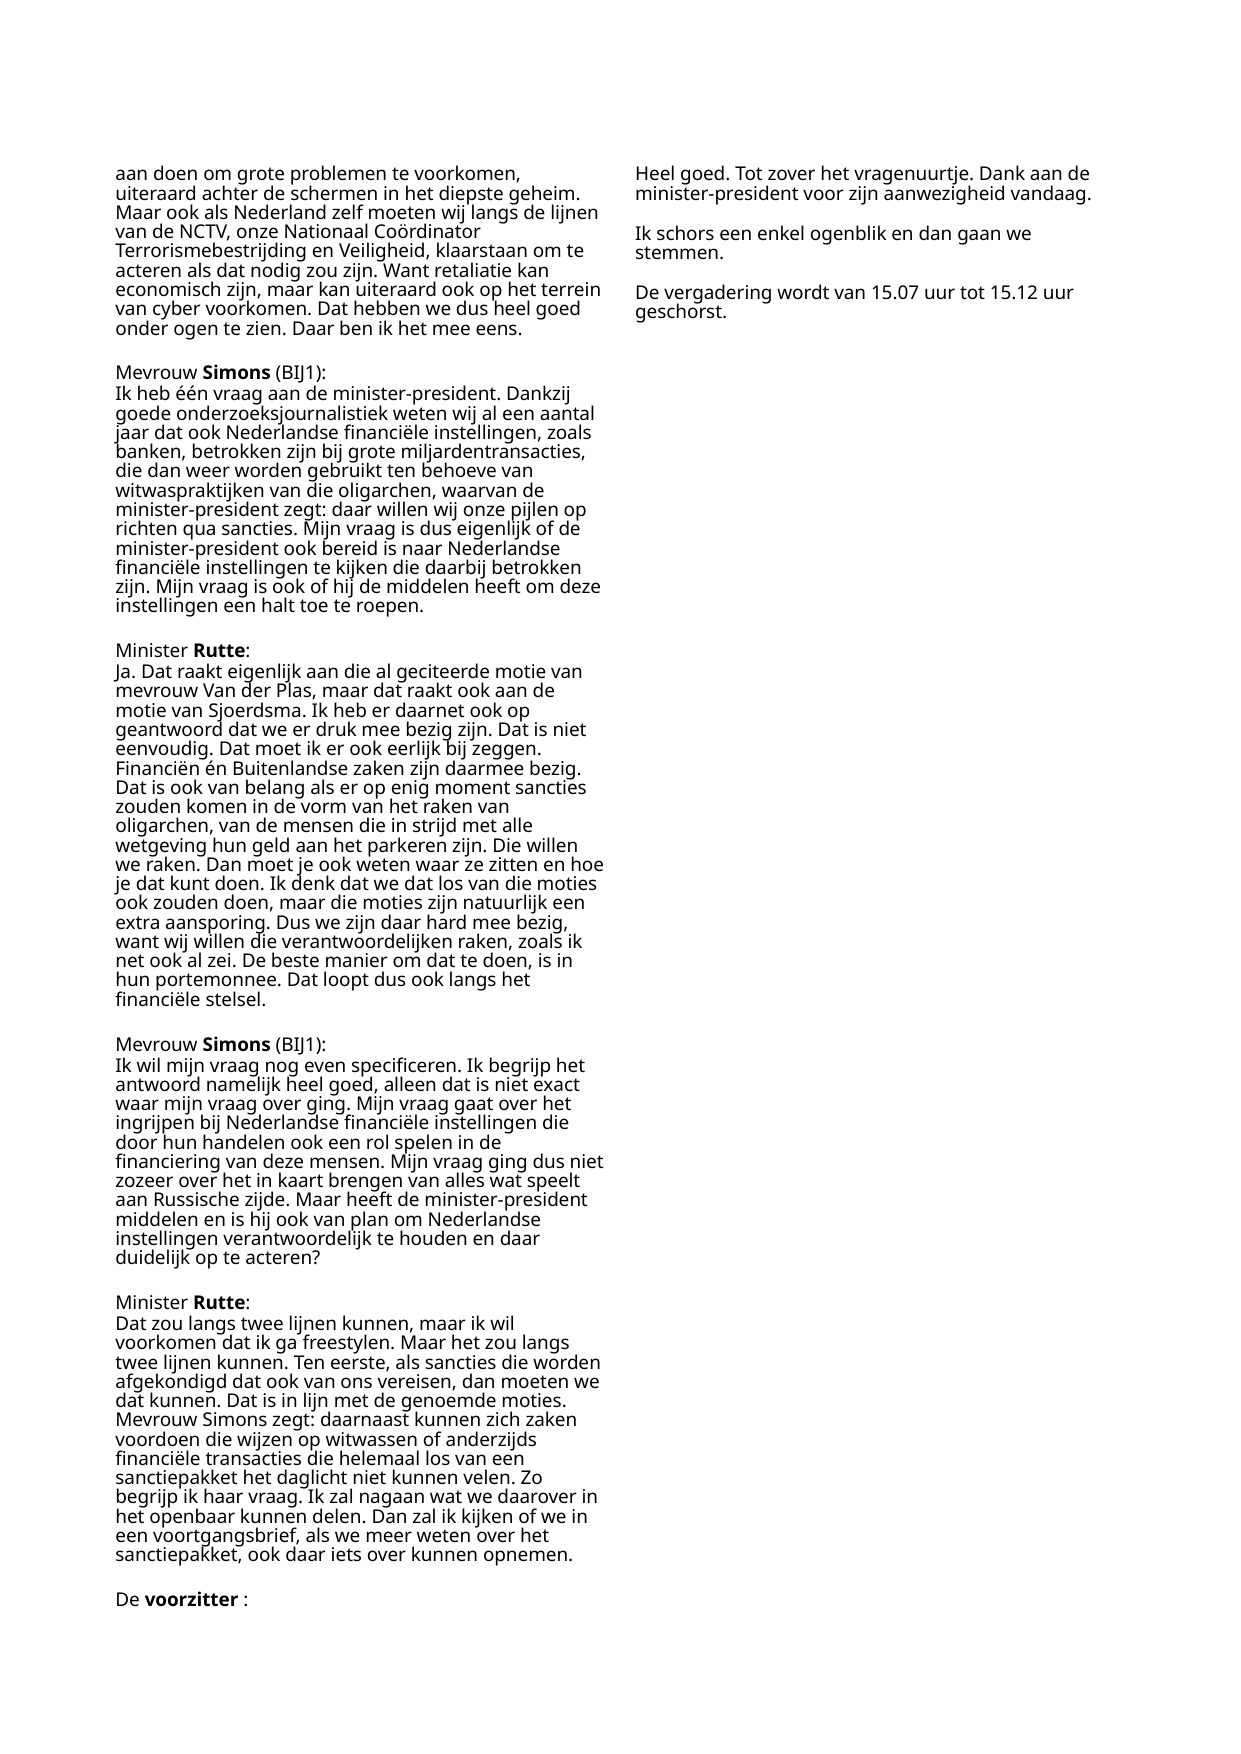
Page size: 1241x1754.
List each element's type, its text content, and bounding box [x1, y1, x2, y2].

text Heel goed. Tot zover het vragenuurtje. Dank aan de minister-president voor zijn aanwezigheid vandaag. [635, 165, 1125, 204]
text Minister Rutte: [115, 1289, 605, 1315]
text Ik wil mijn vraag nog even specificeren. Ik begrijp het antwoord namelijk heel goed, alleen dat is niet exact waar mijn vraag over ging. Mijn vraag gaat over het ingrijpen bij Nederlandse financiële instellingen die door hun handelen ook een rol spelen in de financiering van deze mensen. Mijn vraag ging dus niet zozeer over het in kaart brengen van alles wat speelt aan Russische zijde. Maar heeft de minister-president middelen en is hij ook van plan om Nederlandse instellingen verantwoordelijk te houden en daar duidelijk op te acteren? [115, 1057, 605, 1268]
text Ik schors een enkel ogenblik en dan gaan we stemmen. [635, 224, 1125, 263]
text aan doen om grote problemen te voorkomen, uiteraard achter de schermen in het diepste geheim. Maar ook als Nederland zelf moeten wij langs de lijnen van de NCTV, onze Nationaal Coördinator Terrorismebestrijding en Veiligheid, klaarstaan om te acteren als dat nodig zou zijn. Want retaliatie kan economisch zijn, maar kan uiteraard ook op het terrein van cyber voorkomen. Dat hebben we dus heel goed onder ogen te zien. Daar ben ik het mee eens. [115, 165, 605, 339]
text De vergadering wordt van 15.07 uur tot 15.12 uur geschorst. [635, 284, 1125, 322]
text Ja. Dat raakt eigenlijk aan die al geciteerde motie van mevrouw Van der Plas, maar dat raakt ook aan de motie van Sjoerdsma. Ik heb er daarnet ook op geantwoord dat we er druk mee bezig zijn. Dat is niet eenvoudig. Dat moet ik er ook eerlijk bij zeggen. Financiën én Buitenlandse zaken zijn daarmee bezig. Dat is ook van belang als er op enig moment sancties zouden komen in de vorm van het raken van oligarchen, van de mensen die in strijd met alle wetgeving hun geld aan het parkeren zijn. Die willen we raken. Dan moet je ook weten waar ze zitten en hoe je dat kunt doen. Ik denk dat we dat los van die moties ook zouden doen, maar die moties zijn natuurlijk een extra aansporing. Dus we zijn daar hard mee bezig, want wij willen die verantwoordelijken raken, zoals ik net ook al zei. De beste manier om dat te doen, is in hun portemonnee. Dat loopt dus ook langs het financiële stelsel. [115, 663, 605, 1010]
text Mevrouw Simons (BIJ1): [115, 1031, 605, 1057]
text Ik heb één vraag aan de minister-president. Dankzij goede onderzoeksjournalistiek weten wij al een aantal jaar dat ook Nederlandse financiële instellingen, zoals banken, betrokken zijn bij grote miljardentransacties, die dan weer worden gebruikt ten behoeve van witwaspraktijken van die oligarchen, waarvan de minister-president zegt: daar willen wij onze pijlen op richten qua sancties. Mijn vraag is dus eigenlijk of de minister-president ook bereid is naar Nederlandse financiële instellingen te kijken die daarbij betrokken zijn. Mijn vraag is ook of hij de middelen heeft om deze instellingen een halt toe te roepen. [115, 385, 605, 617]
text De voorzitter : [115, 1586, 605, 1612]
text Dat zou langs twee lijnen kunnen, maar ik wil voorkomen dat ik ga freestylen. Maar het zou langs twee lijnen kunnen. Ten eerste, als sancties die worden afgekondigd dat ook van ons vereisen, dan moeten we dat kunnen. Dat is in lijn met de genoemde moties. Mevrouw Simons zegt: daarnaast kunnen zich zaken voordoen die wijzen op witwassen of anderzijds financiële transacties die helemaal los van een sanctiepakket het daglicht niet kunnen velen. Zo begrijp ik haar vraag. Ik zal nagaan wat we daarover in het openbaar kunnen delen. Dan zal ik kijken of we in een voortgangsbrief, als we meer weten over het sanctiepakket, ook daar iets over kunnen opnemen. [115, 1315, 605, 1566]
text Mevrouw Simons (BIJ1): [115, 359, 605, 385]
text Minister Rutte: [115, 637, 605, 663]
